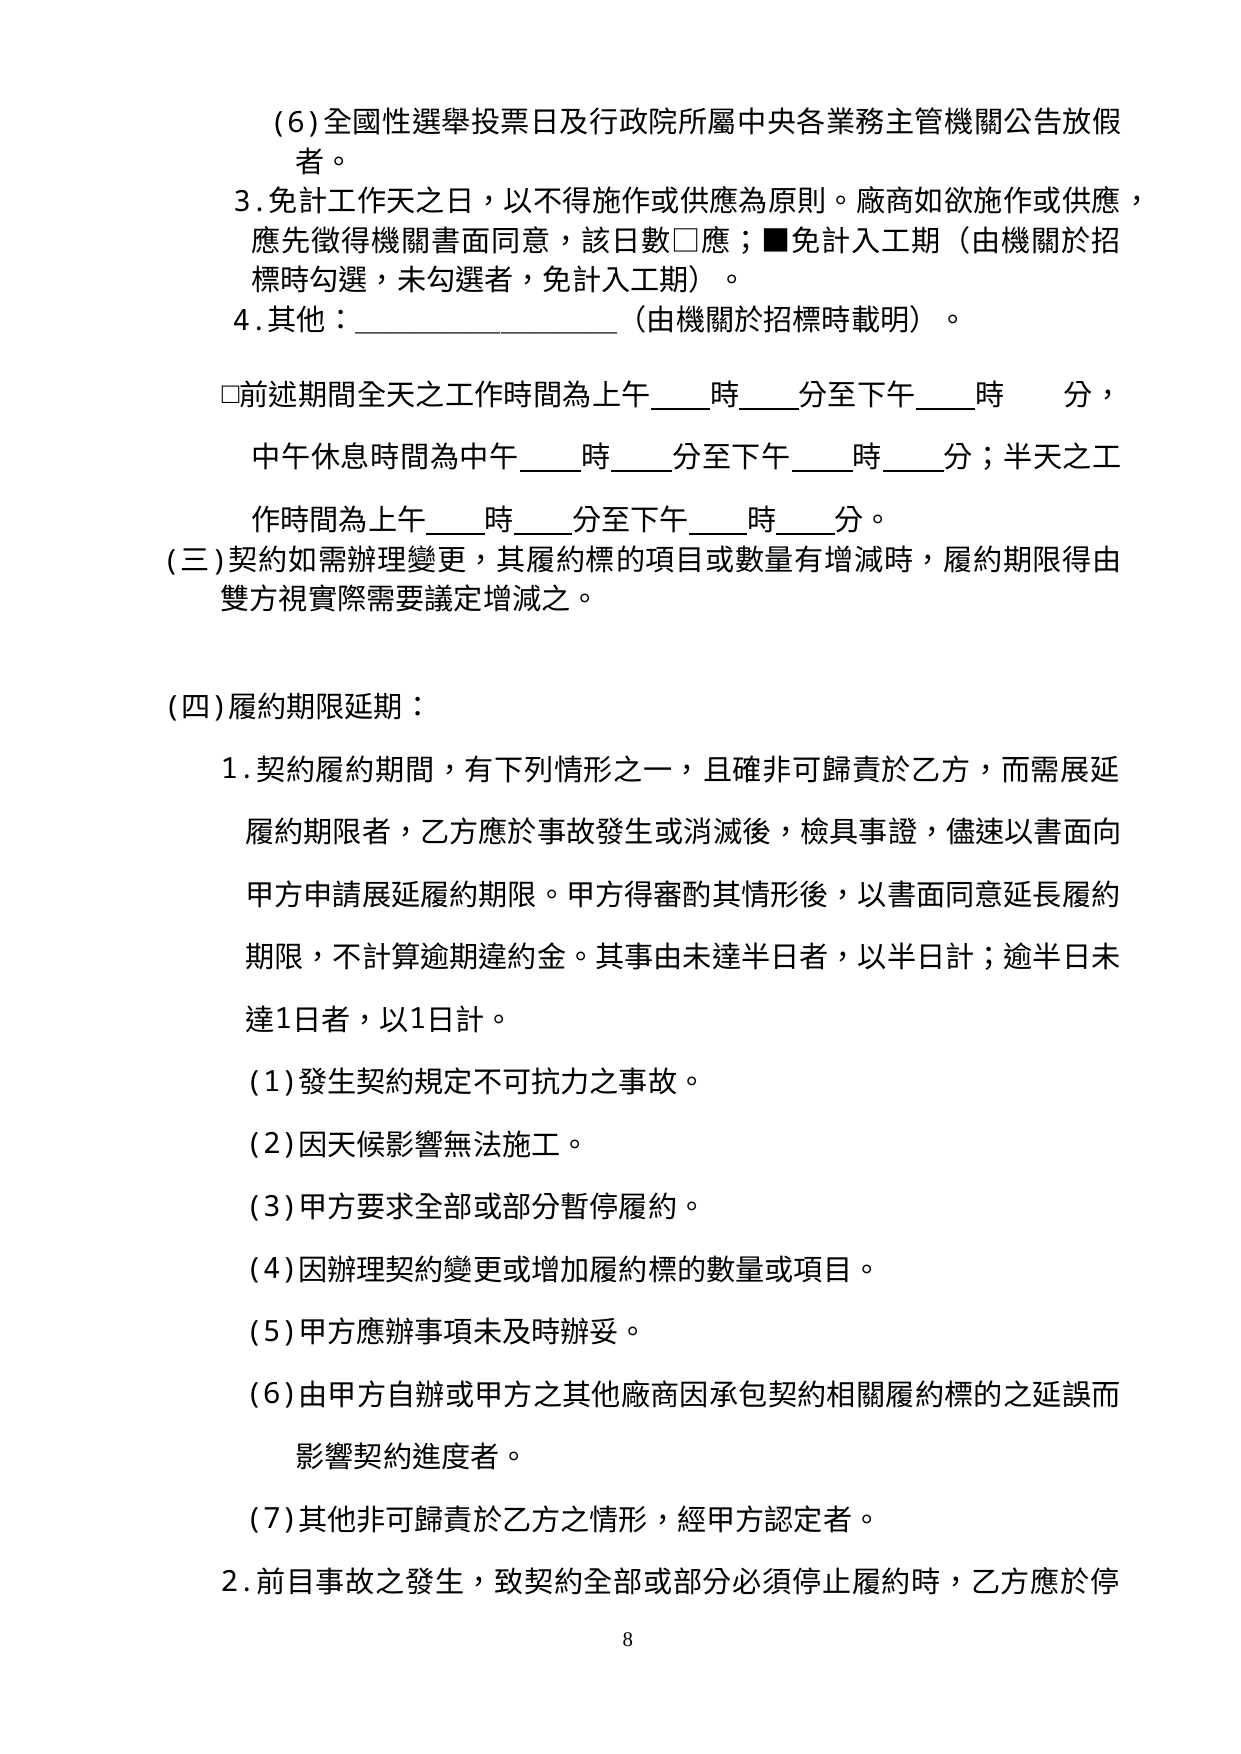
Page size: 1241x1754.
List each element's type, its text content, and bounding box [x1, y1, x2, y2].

text (6)全國性選舉投票日及行政院所屬中央各業務主管機關公告放假者。 [162, 101, 1122, 180]
text □前述期間全天之工作時間為上午 時 分至下午 時 分，中午休息時間為中午 時 分至下午 時 分；半天之工作時間為上午 時 分至下午 時 分。 [222, 351, 1122, 538]
text 4.其他：＿＿＿＿＿＿＿＿＿（由機關於招標時載明）。 [162, 299, 1122, 338]
text (5)甲方應辦事項未及時辦妥。 [245, 1288, 1122, 1351]
text 3.免計工作天之日，以不得施作或供應為原則。廠商如欲施作或供應，應先徵得機關書面同意，該日數□應；■免計入工期（由機關於招標時勾選，未勾選者，免計入工期）。 [162, 180, 1122, 299]
text 1.契約履約期間，有下列情形之一，且確非可歸責於乙方，而需展延履約期限者，乙方應於事故發生或消滅後，檢具事證，儘速以書面向甲方申請展延履約期限。甲方得審酌其情形後，以書面同意延長履約期限，不計算逾期違約金。其事由未達半日者，以半日計；逾半日未達1日者，以1日計。 [220, 726, 1122, 1038]
text (四)履約期限延期： [164, 663, 1122, 726]
text (7)其他非可歸責於乙方之情形，經甲方認定者。 [245, 1476, 1122, 1538]
text (6)由甲方自辦或甲方之其他廠商因承包契約相關履約標的之延誤而影響契約進度者。 [245, 1351, 1122, 1476]
text 2.前目事故之發生，致契約全部或部分必須停止履約時，乙方應於停 [220, 1538, 1120, 1601]
text (4)因辦理契約變更或增加履約標的數量或項目。 [245, 1226, 1122, 1288]
text (3)甲方要求全部或部分暫停履約。 [245, 1163, 1122, 1226]
text (三)契約如需辦理變更，其履約標的項目或數量有增減時，履約期限得由雙方視實際需要議定增減之。 [162, 538, 1122, 617]
text (1)發生契約規定不可抗力之事故。 [245, 1038, 1122, 1101]
text (2)因天候影響無法施工。 [245, 1101, 1122, 1163]
